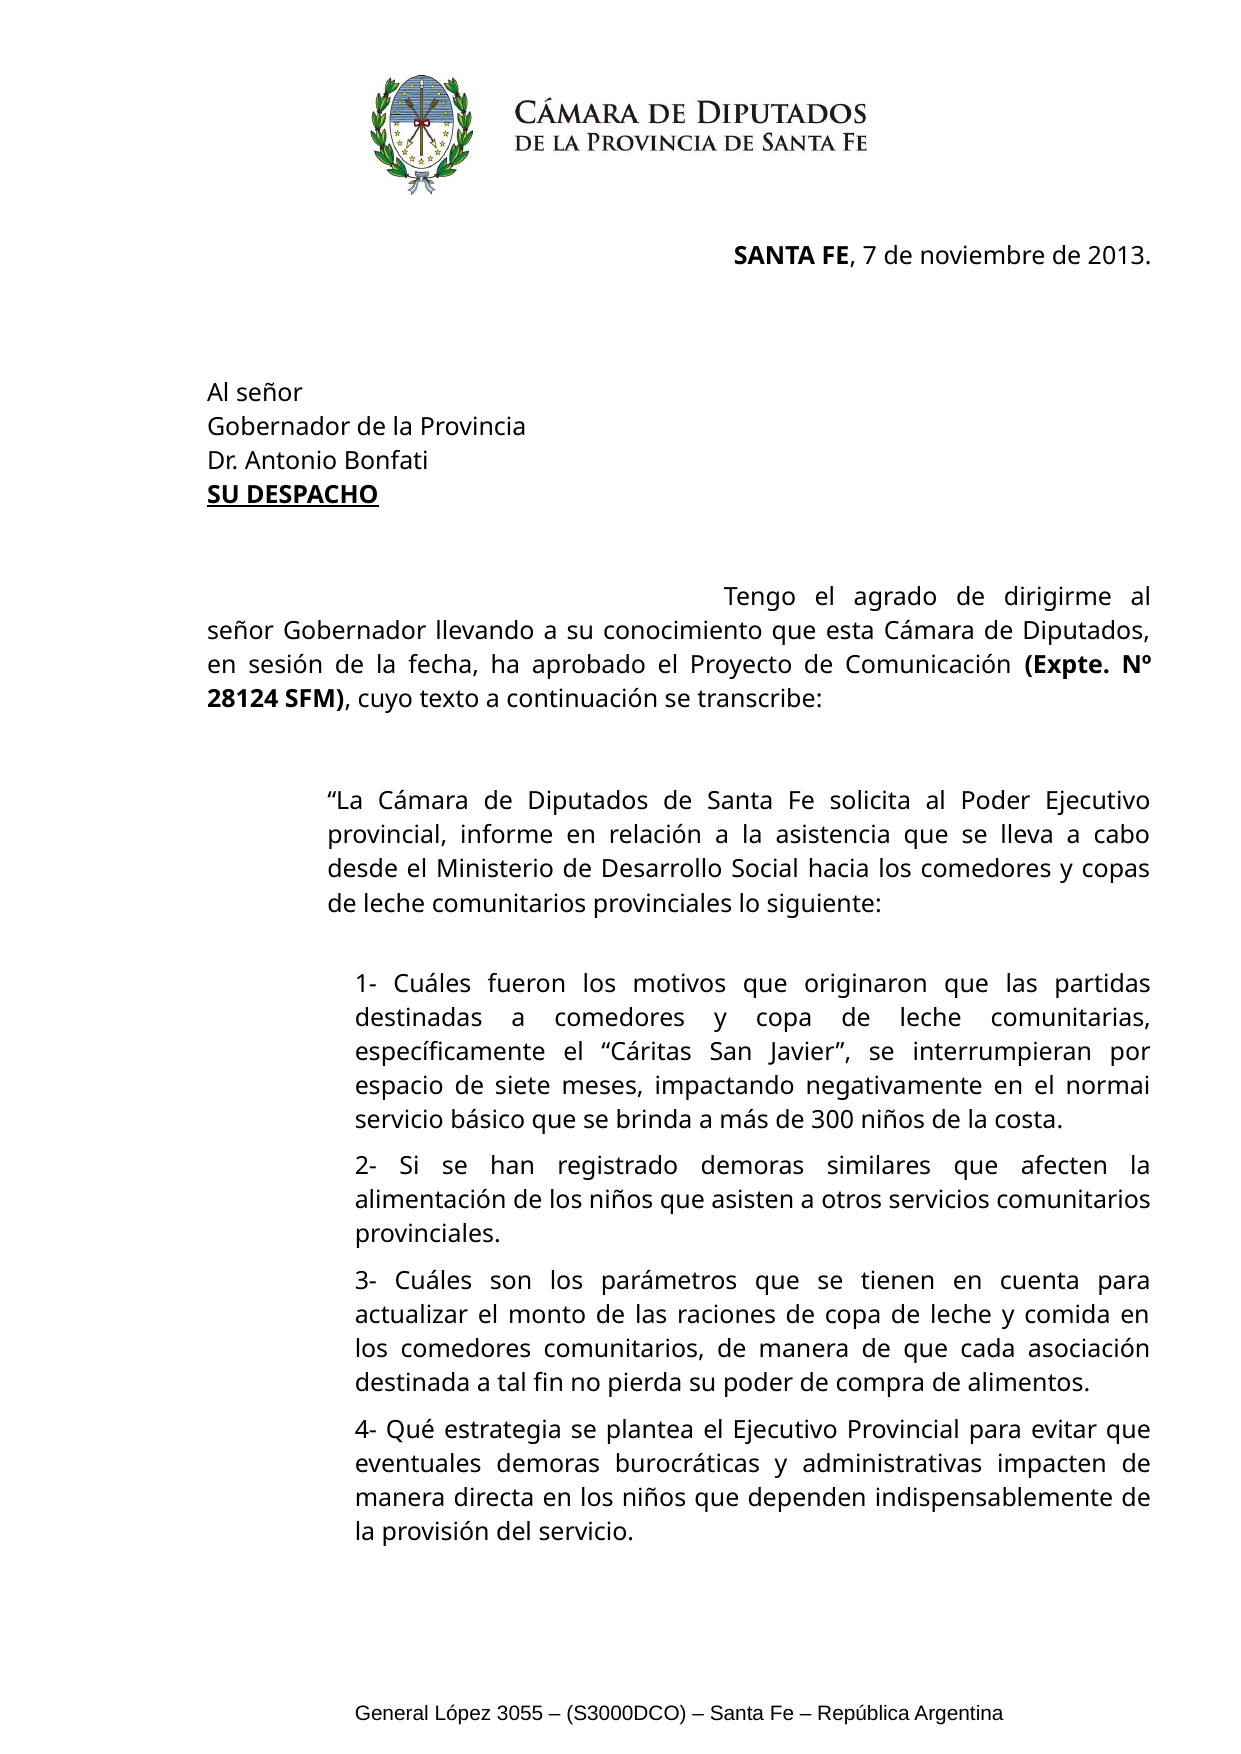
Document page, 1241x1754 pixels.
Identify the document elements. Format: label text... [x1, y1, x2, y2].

text “La Cámara de Diputados de Santa Fe solicita al Poder Ejecutivo provincial, informe en relación a la asistencia que se lleva a cabo desde el Ministerio de Desarrollo Social hacia los comedores y copas de leche comunitarios provinciales lo siguiente: [327, 783, 1152, 919]
text 1- Cuáles fueron los motivos que originaron que las partidas destinadas a comedores y copa de leche comunitarias, específicamente el “Cáritas San Javier”, se interrumpieran por espacio de siete meses, impactando negativamente en el normai servicio básico que se brinda a más de 300 niños de la costa. [354, 965, 1152, 1136]
text Tengo el agrado de dirigirme al señor Gobernador llevando a su conocimiento que esta Cámara de Diputados, en sesión de la fecha, ha aprobado el Proyecto de Comunicación (Expte. Nº 28124 SFM), cuyo texto a continuación se transcribe: [207, 579, 1152, 715]
text SANTA FE, 7 de noviembre de 2013. [207, 238, 1152, 272]
picture [370, 75, 867, 199]
text 2- Si se han registrado demoras similares que afecten la alimentación de los niños que asisten a otros servicios comunitarios provinciales. [354, 1148, 1152, 1250]
text 3- Cuáles son los parámetros que se tienen en cuenta para actualizar el monto de las raciones de copa de leche y comida en los comedores comunitarios, de manera de que cada asociación destinada a tal fin no pierda su poder de compra de alimentos. [354, 1263, 1152, 1399]
text Al señor [207, 374, 1152, 408]
text SU DESPACHO [207, 476, 1152, 511]
text Gobernador de la Provincia [207, 408, 1152, 442]
text 4- Qué estrategia se plantea el Ejecutivo Provincial para evitar que eventuales demoras burocráticas y administrativas impacten de manera directa en los niños que dependen indispensablemente de la provisión del servicio. [354, 1411, 1152, 1548]
text Dr. Antonio Bonfati [207, 442, 1152, 476]
